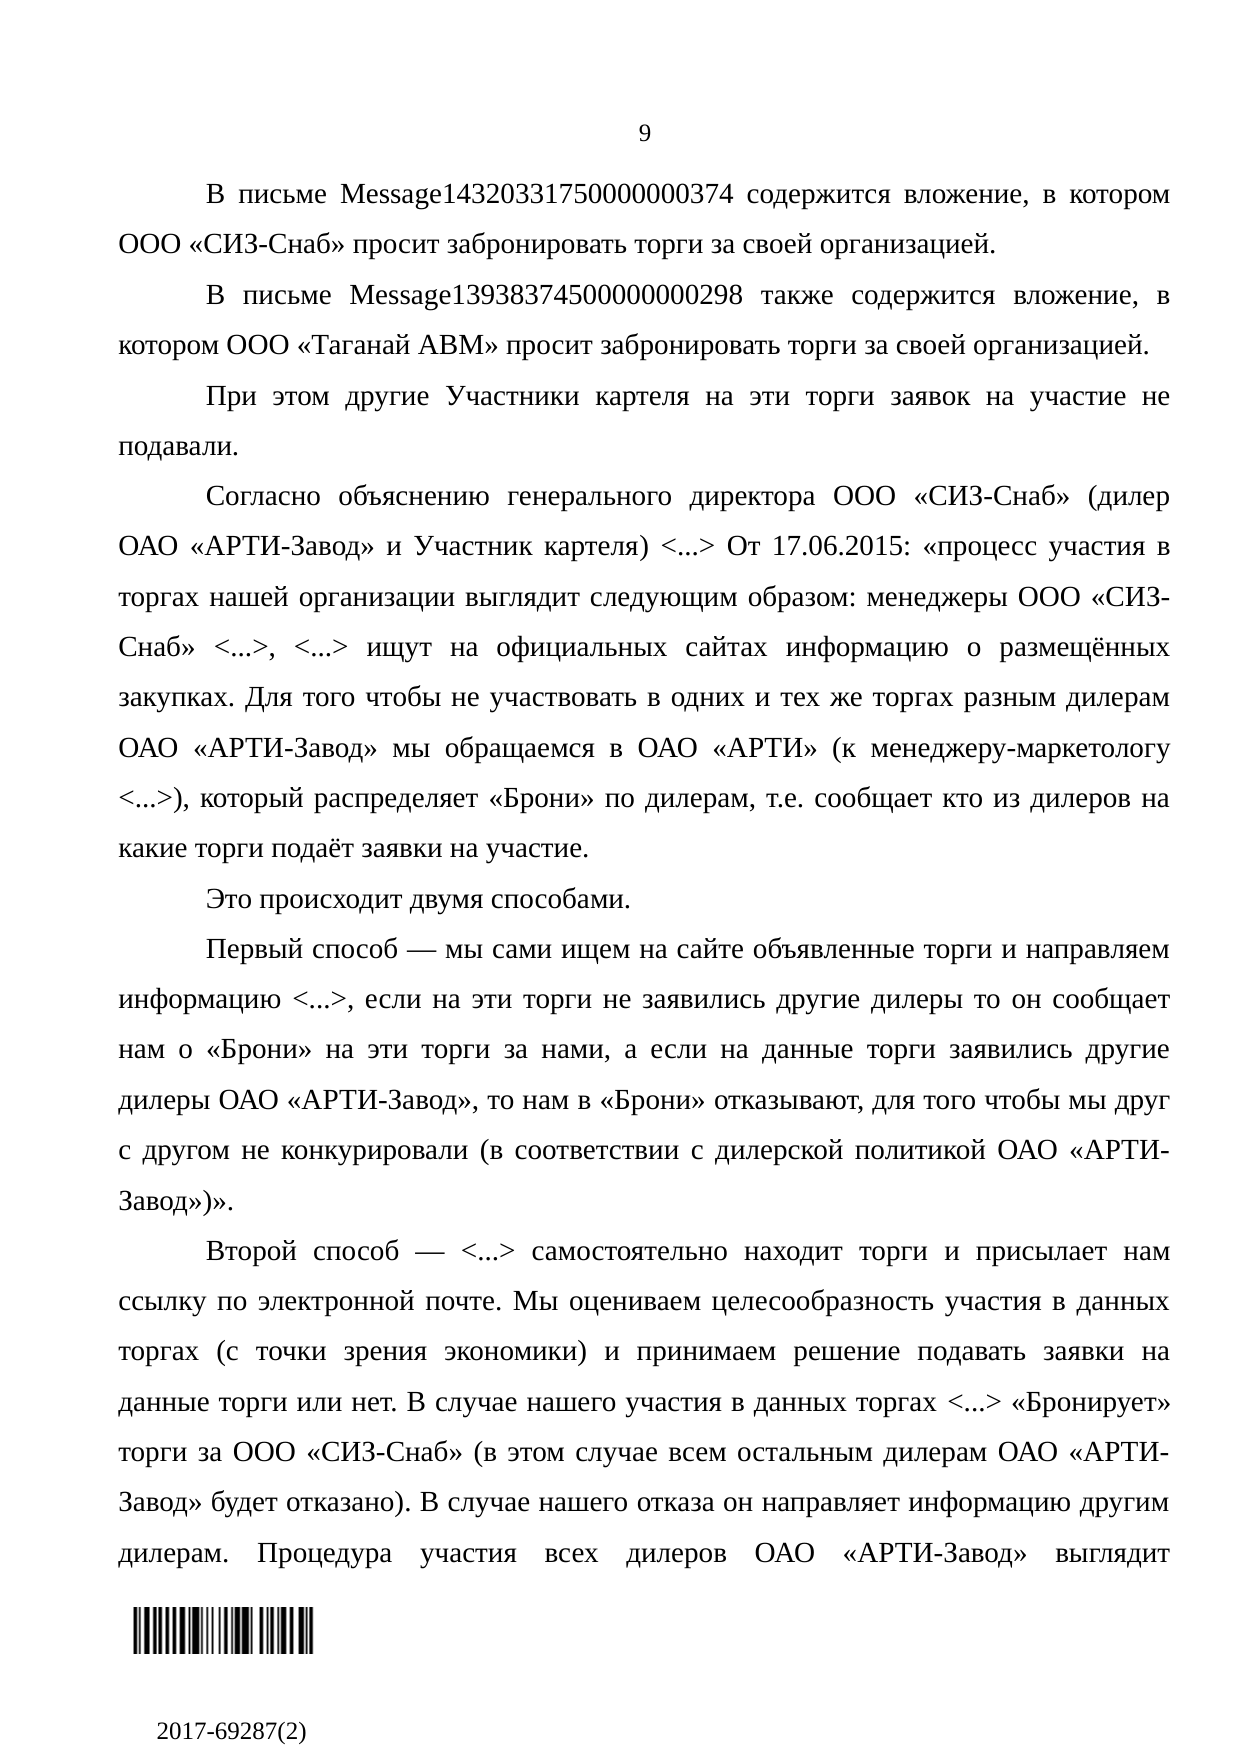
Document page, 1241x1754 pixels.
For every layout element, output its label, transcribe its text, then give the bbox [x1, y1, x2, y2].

text Второй способ — <...> самостоятельно находит торги и присылает нам ссылку по электронной почте. Мы оцениваем целесообразность участия в данных торгах (с точки зрения экономики) и принимаем решение подавать заявки на данные торги или нет. В случае нашего участия в данных торгах <...> «Бронирует» торги за ООО «СИЗ-Снаб» (в этом случае всем остальным дилерам ОАО «АРТИ-Завод» будет отказано). В случае нашего отказа он направляет информацию другим дилерам. Процедура участия всех дилеров ОАО «АРТИ-Завод» выглядит [118, 1233, 1171, 1568]
text Согласно объяснению генерального директора ООО «СИЗ-Снаб» (дилер ОАО «АРТИ-Завод» и Участник картеля) <...> От 17.06.2015: «процесс участия в торгах нашей организации выглядит следующим образом: менеджеры ООО «СИЗ-Снаб» <...>, <...> ищут на официальных сайтах информацию о размещённых закупках. Для того чтобы не участвовать в одних и тех же торгах разным дилерам ОАО «АРТИ-Завод» мы обращаемся в ОАО «АРТИ» (к менеджеру-маркетологу <...>), который распределяет «Брони» по дилерам, т.е. сообщает кто из дилеров на какие торги подаёт заявки на участие. [118, 478, 1171, 864]
text В письме Message13938374500000000298 также содержится вложение, в котором ООО «Таганай АВМ» просит забронировать торги за своей организацией. [118, 277, 1171, 361]
text Первый способ — мы сами ищем на сайте объявленные торги и направляем информацию <...>, если на эти торги не заявились другие дилеры то он сообщает нам о «Брони» на эти торги за нами, а если на данные торги заявились другие дилеры ОАО «АРТИ-Завод», то нам в «Брони» отказывают, для того чтобы мы друг с другом не конкурировали (в соответствии с дилерской политикой ОАО «АРТИ-Завод»)». [118, 931, 1171, 1216]
text Это происходит двумя способами. [118, 881, 1171, 914]
text В письме Message14320331750000000374 содержится вложение, в котором ООО «СИЗ-Снаб» просит забронировать торги за своей организацией. [118, 176, 1171, 260]
text При этом другие Участники картеля на эти торги заявок на участие не подавали. [118, 378, 1171, 461]
picture [118, 1607, 331, 1654]
